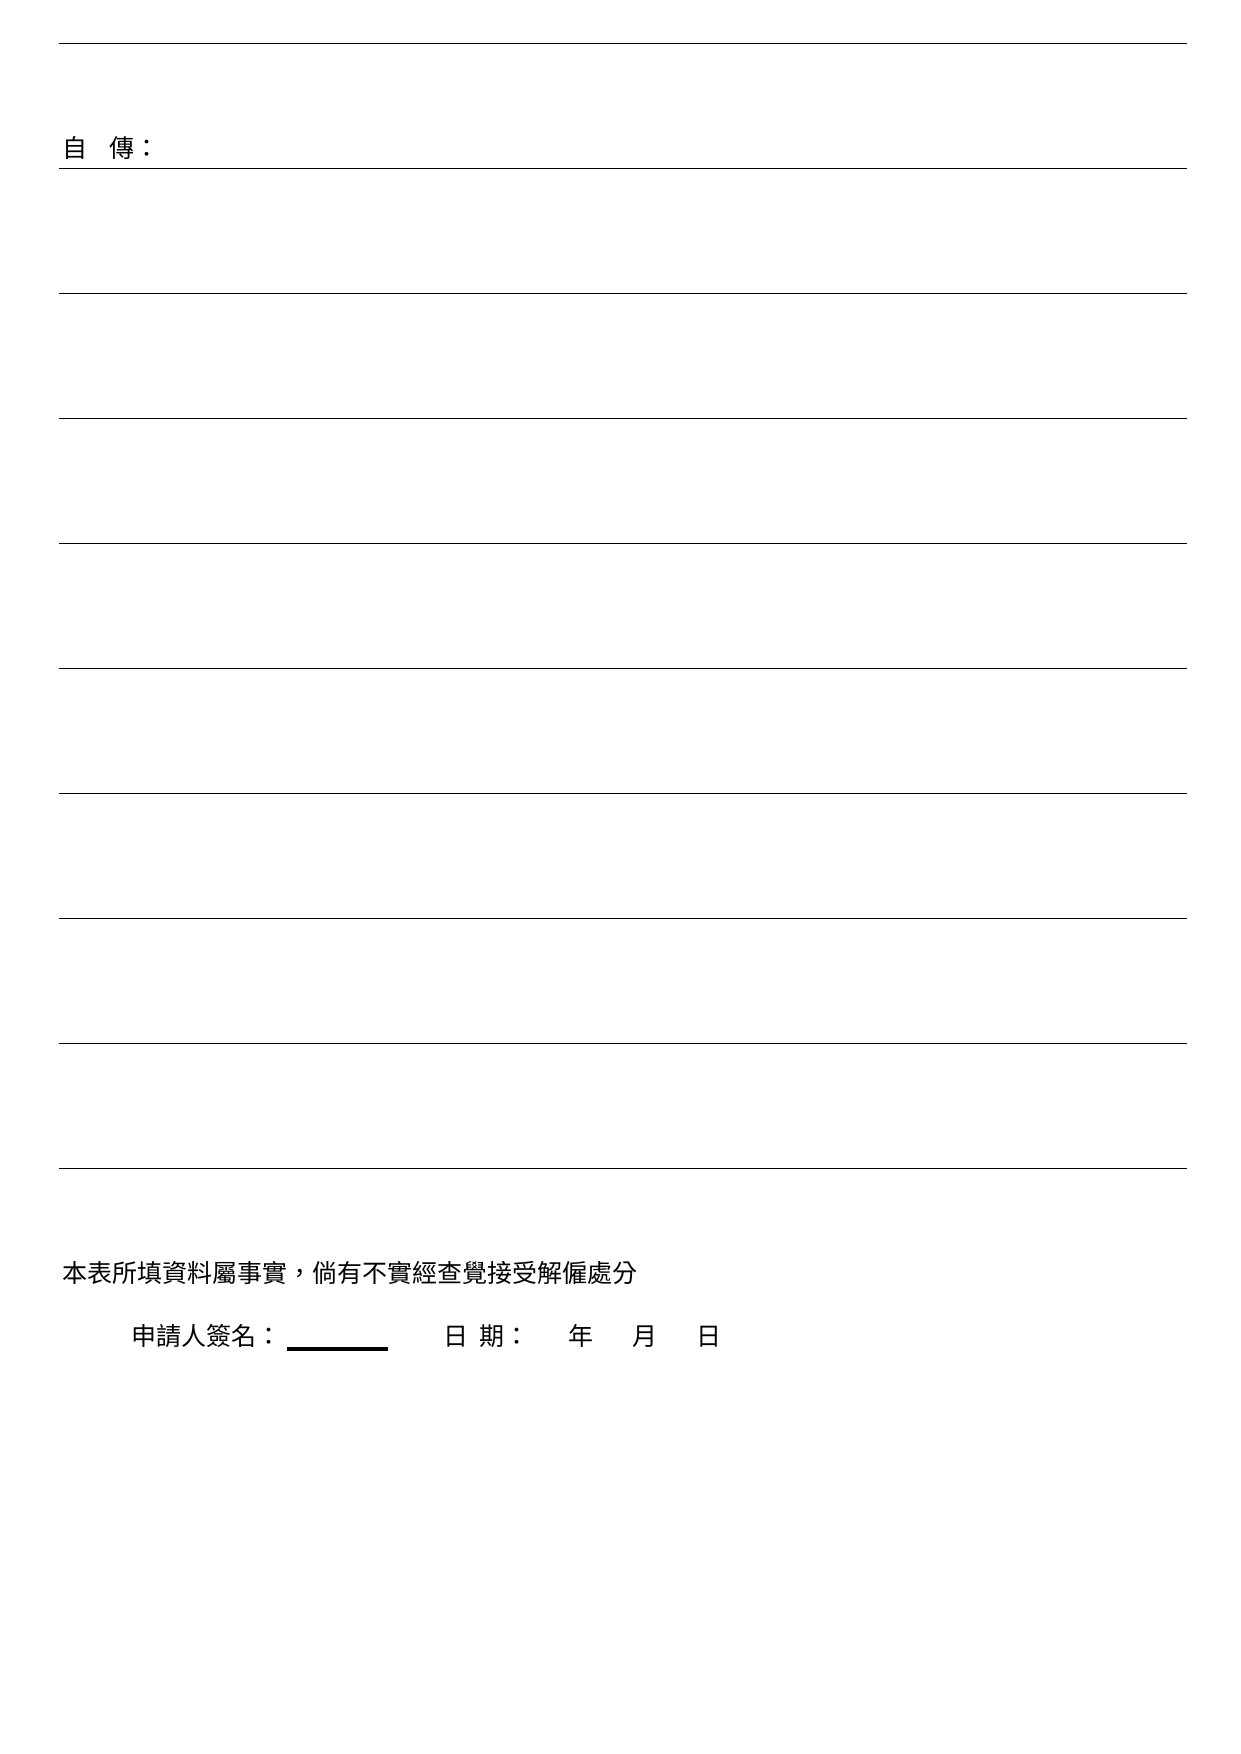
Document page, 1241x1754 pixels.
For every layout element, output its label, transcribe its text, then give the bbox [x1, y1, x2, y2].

table_cell [59, 669, 1187, 793]
table_cell [59, 544, 1187, 668]
table_cell [59, 794, 1187, 918]
table_cell [59, 919, 1187, 1043]
table_cell [59, 169, 1187, 293]
table_cell 自 傳： [59, 44, 1187, 168]
table_cell [59, 419, 1187, 543]
table_cell [59, 1044, 1187, 1168]
table_cell 本表所填資料屬事實，倘有不實經查覺接受解僱處分 [59, 1169, 1187, 1293]
table_cell [59, 294, 1187, 418]
table_cell 申請人簽名： 日 期： 年 月 日 [59, 1293, 1187, 1355]
